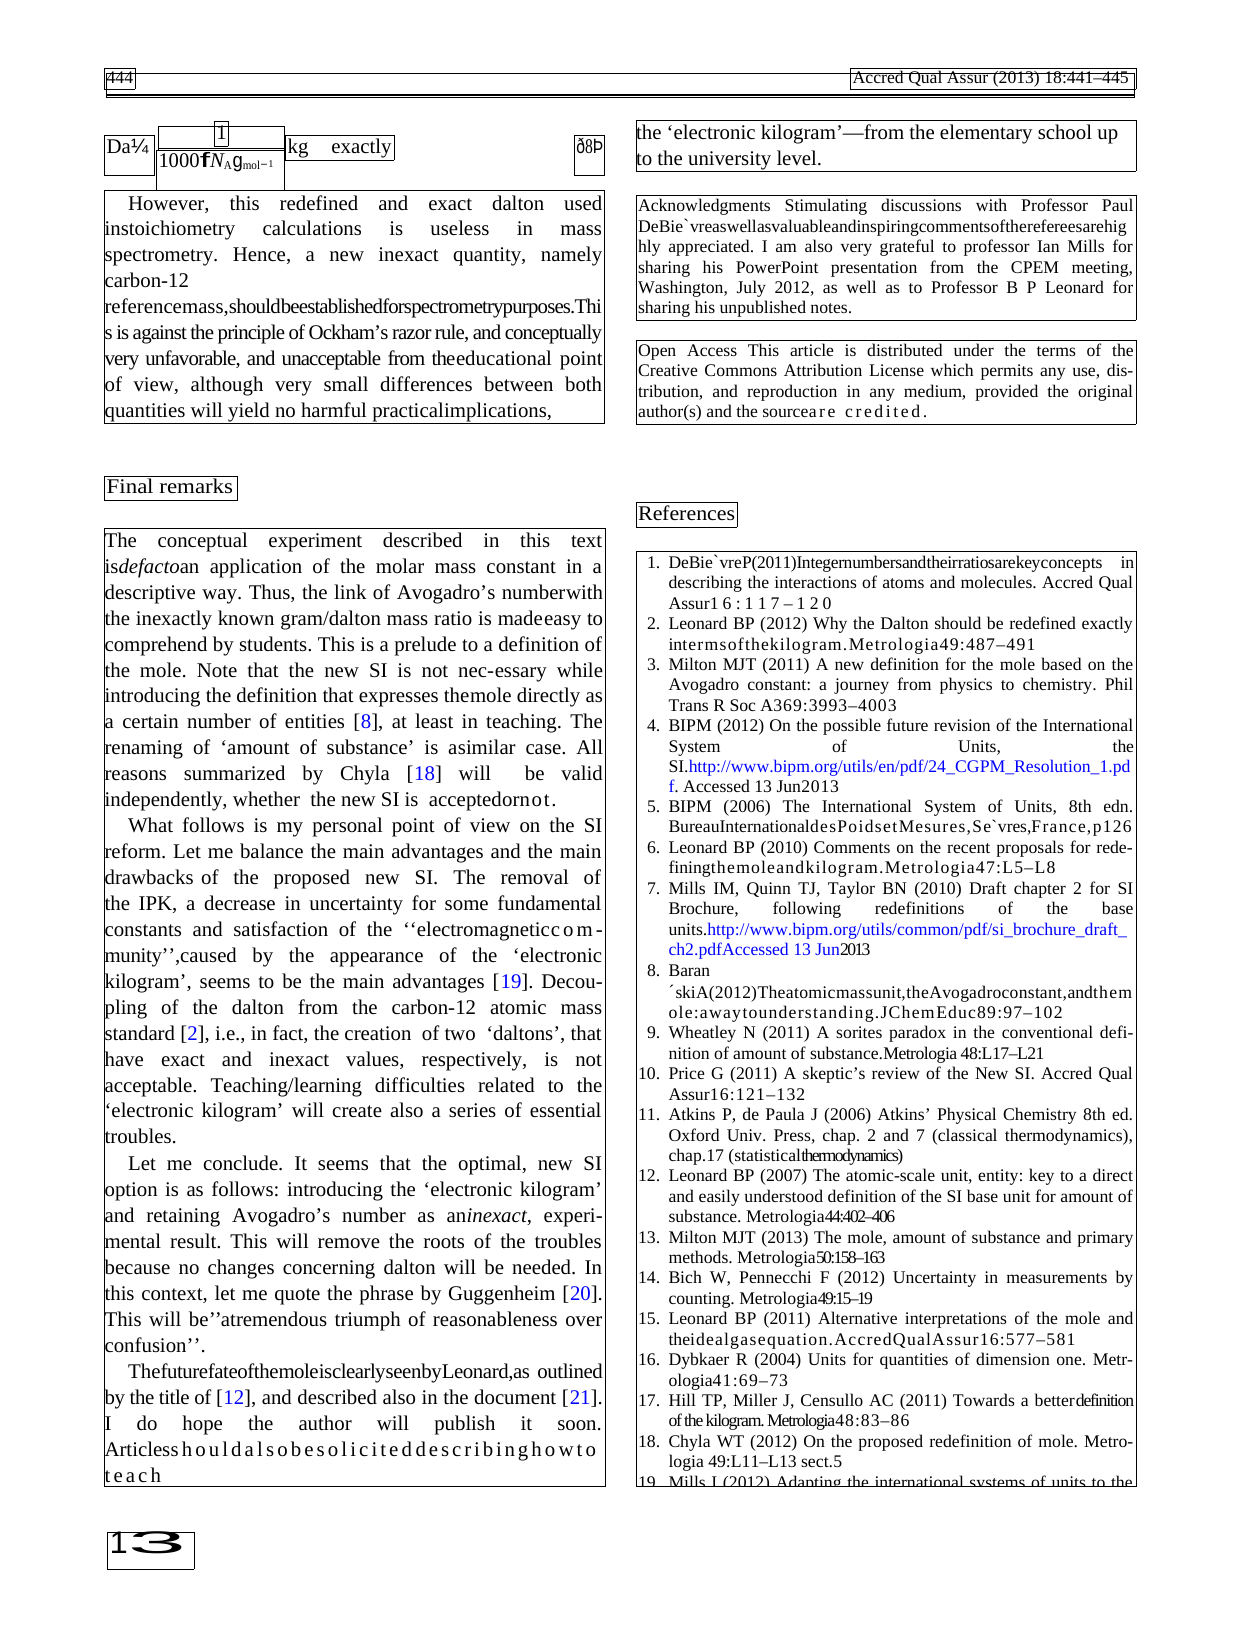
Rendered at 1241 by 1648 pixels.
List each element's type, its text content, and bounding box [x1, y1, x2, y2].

list Wheatley N (2011) A sorites paradox in the conventional defi- nition of amount of substance.Metrologia 48:L17–L21 [647, 1022, 1134, 1063]
text [216, 122, 228, 126]
text the ‘electronic kilogram’—from the elementary school up to the university level. [637, 121, 1134, 170]
text 13 [109, 1533, 194, 1559]
text References [638, 503, 737, 525]
list Leonard BP (2007) The atomic-scale unit, entity: key to a direct and easily understood definition of the SI base unit for amount of substance. Metrologia44:402–406 [638, 1165, 1134, 1226]
list Atkins P, de Paula J (2006) Atkins’ Physical Chemistry 8th ed. Oxford Univ. Press, chap. 2 and 7 (classical thermodynamics), chap.17 (statisticalthermodynamics) [638, 1104, 1134, 1165]
list Bich W, Pennecchi F (2012) Uncertainty in measurements by counting. Metrologia49:15–19 [638, 1267, 1134, 1308]
text However, this redefined and exact dalton used instoichiometry calculations is useless in mass spectrometry. Hence, a new inexact quantity, namely carbon-12 referencemass,shouldbeestablishedforspectrometrypurposes.This is against the principle of Ockham’s razor rule, and conceptually very unfavorable, and unacceptable from theeducational point of view, although very small differences between both quantities will yield no harmful practicalimplications, [105, 191, 603, 422]
text Let me conclude. It seems that the optimal, new SI option is as follows: introducing the ‘electronic kilogram’ and retaining Avogadro’s number as aninexact, experi- mental result. This will remove the roots of the troubles because no changes concerning dalton will be needed. In this context, let me quote the phrase by Guggenheim [20]. This will be’’atremendous triumph of reasonableness over confusion’’. [105, 1151, 603, 1357]
text Acknowledgments Stimulating discussions with Professor Paul DeBie`vreaswellasvaluableandinspiringcommentsoftherefereesarehighly appreciated. I am also very grateful to professor Ian Mills for sharing his PowerPoint presentation from the CPEM meeting, Washington, July 2012, as well as to Professor B P Leonard for sharing his unpublished notes. [638, 196, 1134, 317]
list Chyla WT (2012) On the proposed redefinition of mole. Metro- logia 49:L11–L13 sect.5 [638, 1431, 1134, 1471]
list Leonard BP (2012) Why the Dalton should be redefined exactly intermsofthekilogram.Metrologia49:487–491 [647, 613, 1134, 654]
list Price G (2011) A skeptic’s review of the New SI. Accred Qual Assur16:121–132 [638, 1063, 1134, 1104]
list Leonard BP (2010) Comments on the recent proposals for rede- finingthemoleandkilogram.Metrologia47:L5–L8 [647, 837, 1134, 877]
list Milton MJT (2013) The mole, amount of substance and primary methods. Metrologia50:158–163 [638, 1227, 1134, 1267]
text 444 [107, 74, 135, 87]
text What follows is my personal point of view on the SI reform. Let me balance the main advantages and the main drawbacks of the proposed new SI. The removal of the IPK, a decrease in uncertainty for some fundamental constants and satisfaction of the ‘‘electromagneticcom-munity’’,caused by the appearance of the ‘electronic kilogram’, seems to be the main advantages [19]. Decou- pling of the dalton from the carbon-12 atomic mass standard [2], i.e., in fact, the creation of two ‘daltons’, that have exact and inexact values, respectively, is not acceptable. Teaching/learning difficulties related to the ‘electronic kilogram’ will create also a series of essential troubles. [105, 813, 603, 1148]
text [106, 69, 135, 73]
list Mills I (2012) Adapting the international systems of units to the 21stCentury—powerpointpresentationofthelectureduringthe [638, 1472, 1134, 1486]
text kg exactly [287, 136, 394, 158]
list DeBie`vreP(2011)Integernumbersandtheirratiosarekeyconcepts in describing the interactions of atoms and molecules. Accred Qual Assur16:117–120 [647, 552, 1134, 613]
list BIPM (2012) On the possible future revision of the International System of Units, the SI.http://www.bipm.org/utils/en/pdf/24_CGPM_Resolution_1.pdf. Accessed 13 Jun2013 [647, 715, 1134, 797]
text Accred Qual Assur (2013) 18:441–445 [852, 69, 1136, 87]
list Mills IM, Quinn TJ, Taylor BN (2010) Draft chapter 2 for SI Brochure, following redefinitions of the base units.http://www.bipm.org/utils/common/pdf/si_brochure_draft_ch2.pdfAccessed 13 Jun2013 [647, 877, 1134, 959]
list Milton MJT (2011) A new definition for the mole based on the Avogadro constant: a journey from physics to chemistry. Phil Trans R Soc A369:3993–4003 [647, 654, 1134, 715]
list Hill TP, Miller J, Censullo AC (2011) Towards a betterdefinition of the kilogram. Metrologia48:83–86 [638, 1390, 1134, 1431]
list Dybkaer R (2004) Units for quantities of dimension one. Metr- ologia41:69–73 [638, 1349, 1134, 1390]
text Da¼ [106, 136, 154, 158]
text 1000fNAgmol-1 [158, 151, 284, 172]
text Final remarks [106, 477, 237, 499]
text ThefuturefateofthemoleisclearlyseenbyLeonard,as outlined by the title of [12], and described also in the document [21]. I do hope the author will publish it soon. Articlesshouldalsobesoliciteddescribinghowtoteach [105, 1359, 602, 1486]
text Open Access This article is distributed under the terms of the Creative Commons Attribution License which permits any use, dis- tribution, and reproduction in any medium, provided the original author(s) and the sourceare credited. [638, 341, 1134, 421]
text 1 [216, 127, 228, 144]
text ð8Þ [576, 136, 604, 158]
text The conceptual experiment described in this text isdefactoan application of the molar mass constant in a descriptive way. Thus, the link of Avogadro’s numberwith the inexactly known gram/dalton mass ratio is madeeasy to comprehend by students. This is a prelude to a definition of the mole. Note that the new SI is not nec-essary while introducing the definition that expresses themole directly as a certain number of entities [8], at least in teaching. The renaming of ‘amount of substance’ is asimilar case. All reasons summarized by Chyla [18] will be valid independently, whether the new SI is acceptedornot. [105, 529, 603, 811]
list Baran´skiA(2012)Theatomicmassunit,theAvogadroconstant,andthemole:awaytounderstanding.JChemEduc89:97–102 [647, 959, 1134, 1022]
list Leonard BP (2011) Alternative interpretations of the mole and theidealgasequation.AccredQualAssur16:577–581 [638, 1308, 1134, 1349]
list BIPM (2006) The International System of Units, 8th edn. BureauInternationaldesPoidsetMesures,Se`vres,France,p126 [647, 797, 1134, 837]
